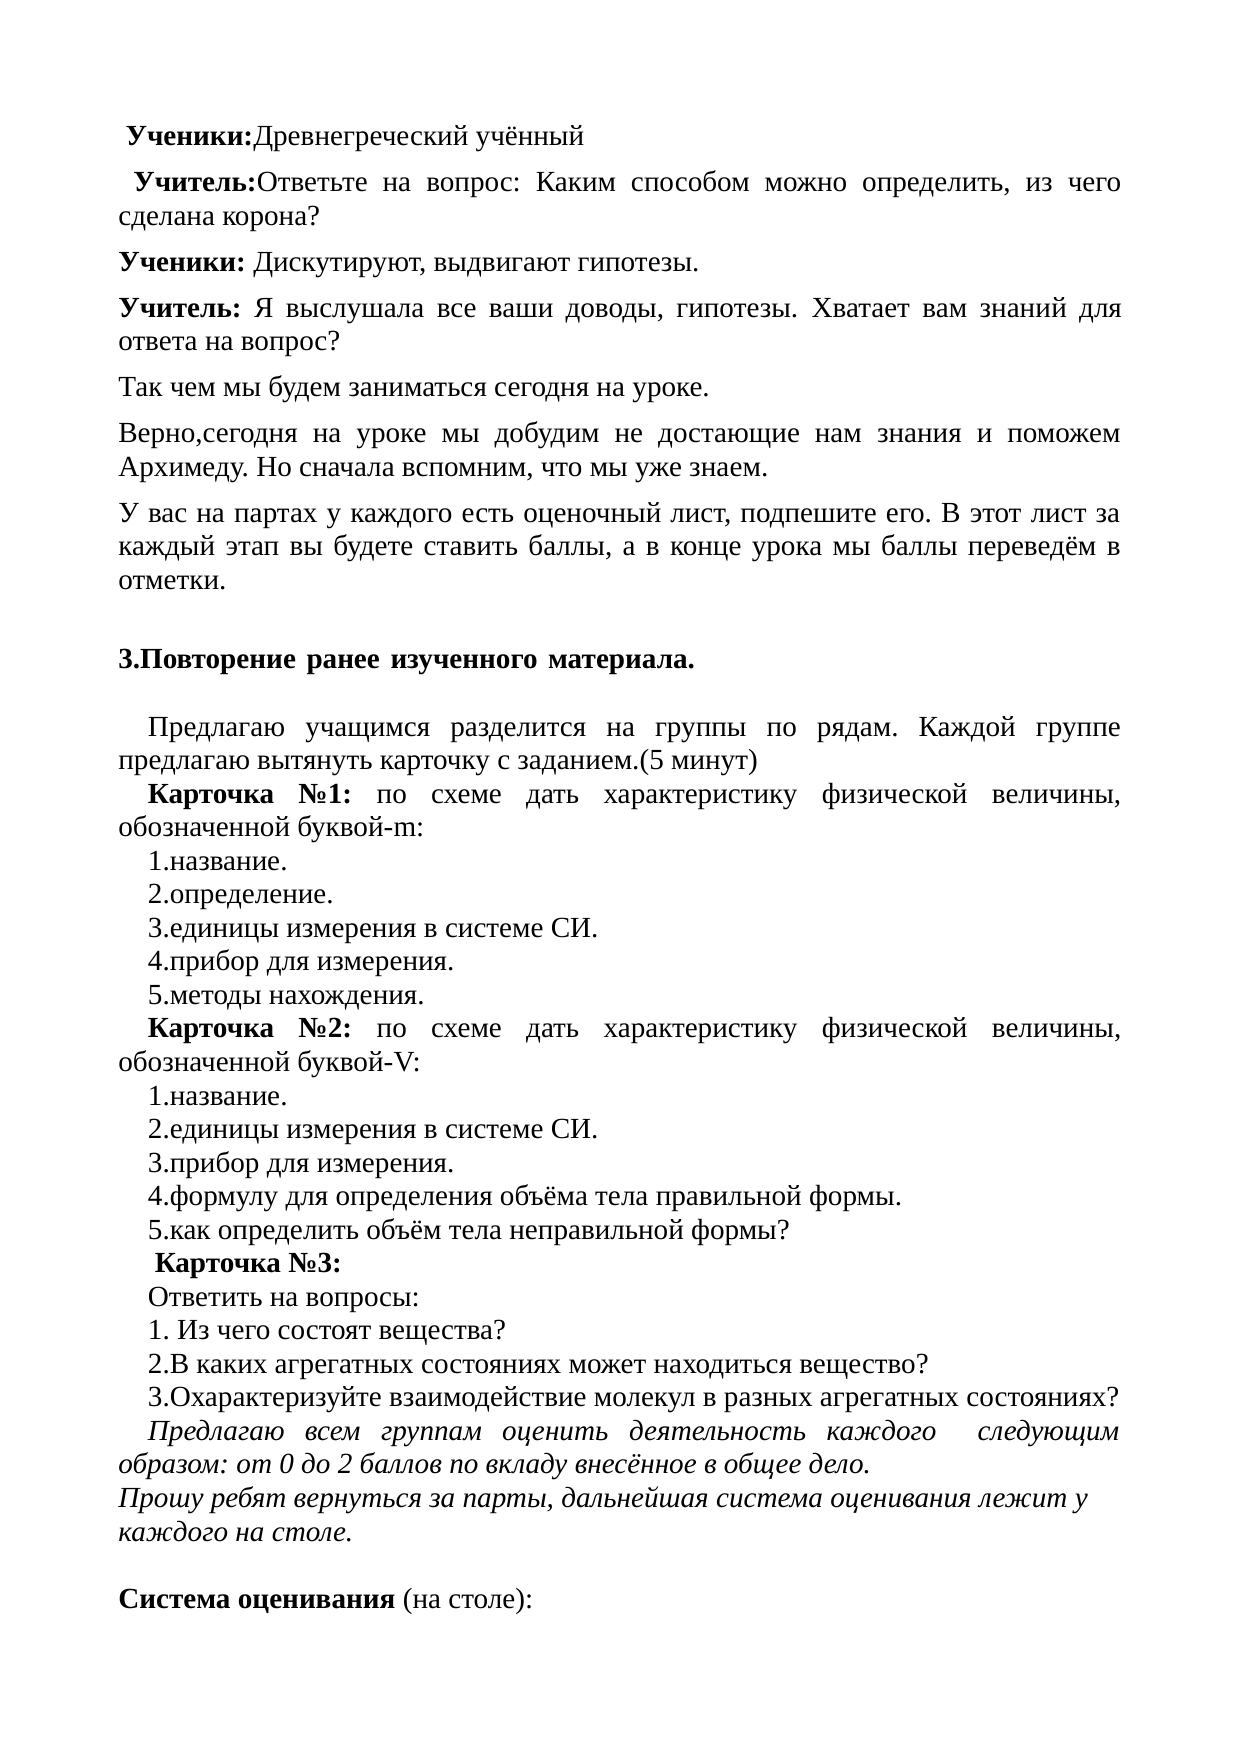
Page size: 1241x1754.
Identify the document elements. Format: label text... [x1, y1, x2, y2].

text 3.единицы измерения в системе СИ. [118, 910, 1122, 943]
text Предлагаю всем группам оценить деятельность каждого следующим образом: от 0 до 2 баллов по вкладу внесённое в общее дело. [118, 1413, 1122, 1480]
text Ученики: Дискутируют, выдвигают гипотезы. [118, 244, 1122, 277]
text 4.формулу для определения объёма тела правильной формы. [118, 1178, 1122, 1212]
text 1. Из чего состоят вещества? [118, 1312, 1122, 1346]
text Учитель:Ответьте на вопрос: Каким способом можно определить, из чего сделана корона? [118, 164, 1122, 231]
text Ученики:Древнегреческий учённый [118, 118, 1122, 152]
text Прошу ребят вернуться за парты, дальнейшая система оценивания лежит у каждого на столе. Система оценивания (на столе): [118, 1480, 1122, 1614]
text Верно,сегодня на уроке мы добудим не достающие нам знания и поможем Архимеду. Но сначала вспомним, что мы уже знаем. [118, 415, 1122, 482]
text Карточка №2: по схеме дать характеристику физической величины, обозначенной буквой-V: [118, 1011, 1122, 1078]
text Ответить на вопросы: [118, 1279, 1122, 1312]
text Карточка №1: по схеме дать характеристику физической величины, обозначенной буквой-m: [118, 776, 1122, 843]
text 3.Повторение ранее изученного материала. [118, 642, 1122, 709]
text Карточка №3: [118, 1245, 1122, 1279]
text 3.прибор для измерения. [118, 1145, 1122, 1178]
text 1.название. [118, 1078, 1122, 1111]
text Так чем мы будем заниматься сегодня на уроке. [118, 369, 1122, 403]
text 4.прибор для измерения. [118, 943, 1122, 977]
text 2.В каких агрегатных состояниях может находиться вещество? [118, 1346, 1122, 1379]
text 1.название. [118, 843, 1122, 876]
text Предлагаю учащимся разделится на группы по рядам. Каждой группе предлагаю вытянуть карточку с заданием.(5 минут) [118, 709, 1122, 776]
text 5.как определить объём тела неправильной формы? [118, 1212, 1122, 1245]
text 5.методы нахождения. [118, 977, 1122, 1011]
text Учитель: Я выслушала все ваши доводы, гипотезы. Хватает вам знаний для ответа на вопрос? [118, 290, 1122, 357]
text 3.Охарактеризуйте взаимодействие молекул в разных агрегатных состояниях? [118, 1379, 1122, 1413]
text У вас на партах у каждого есть оценочный лист, подпешите его. В этот лист за каждый этап вы будете ставить баллы, а в конце урока мы баллы переведём в отметки. [118, 495, 1122, 596]
text 2.единицы измерения в системе СИ. [118, 1111, 1122, 1145]
text 2.определение. [118, 876, 1122, 910]
